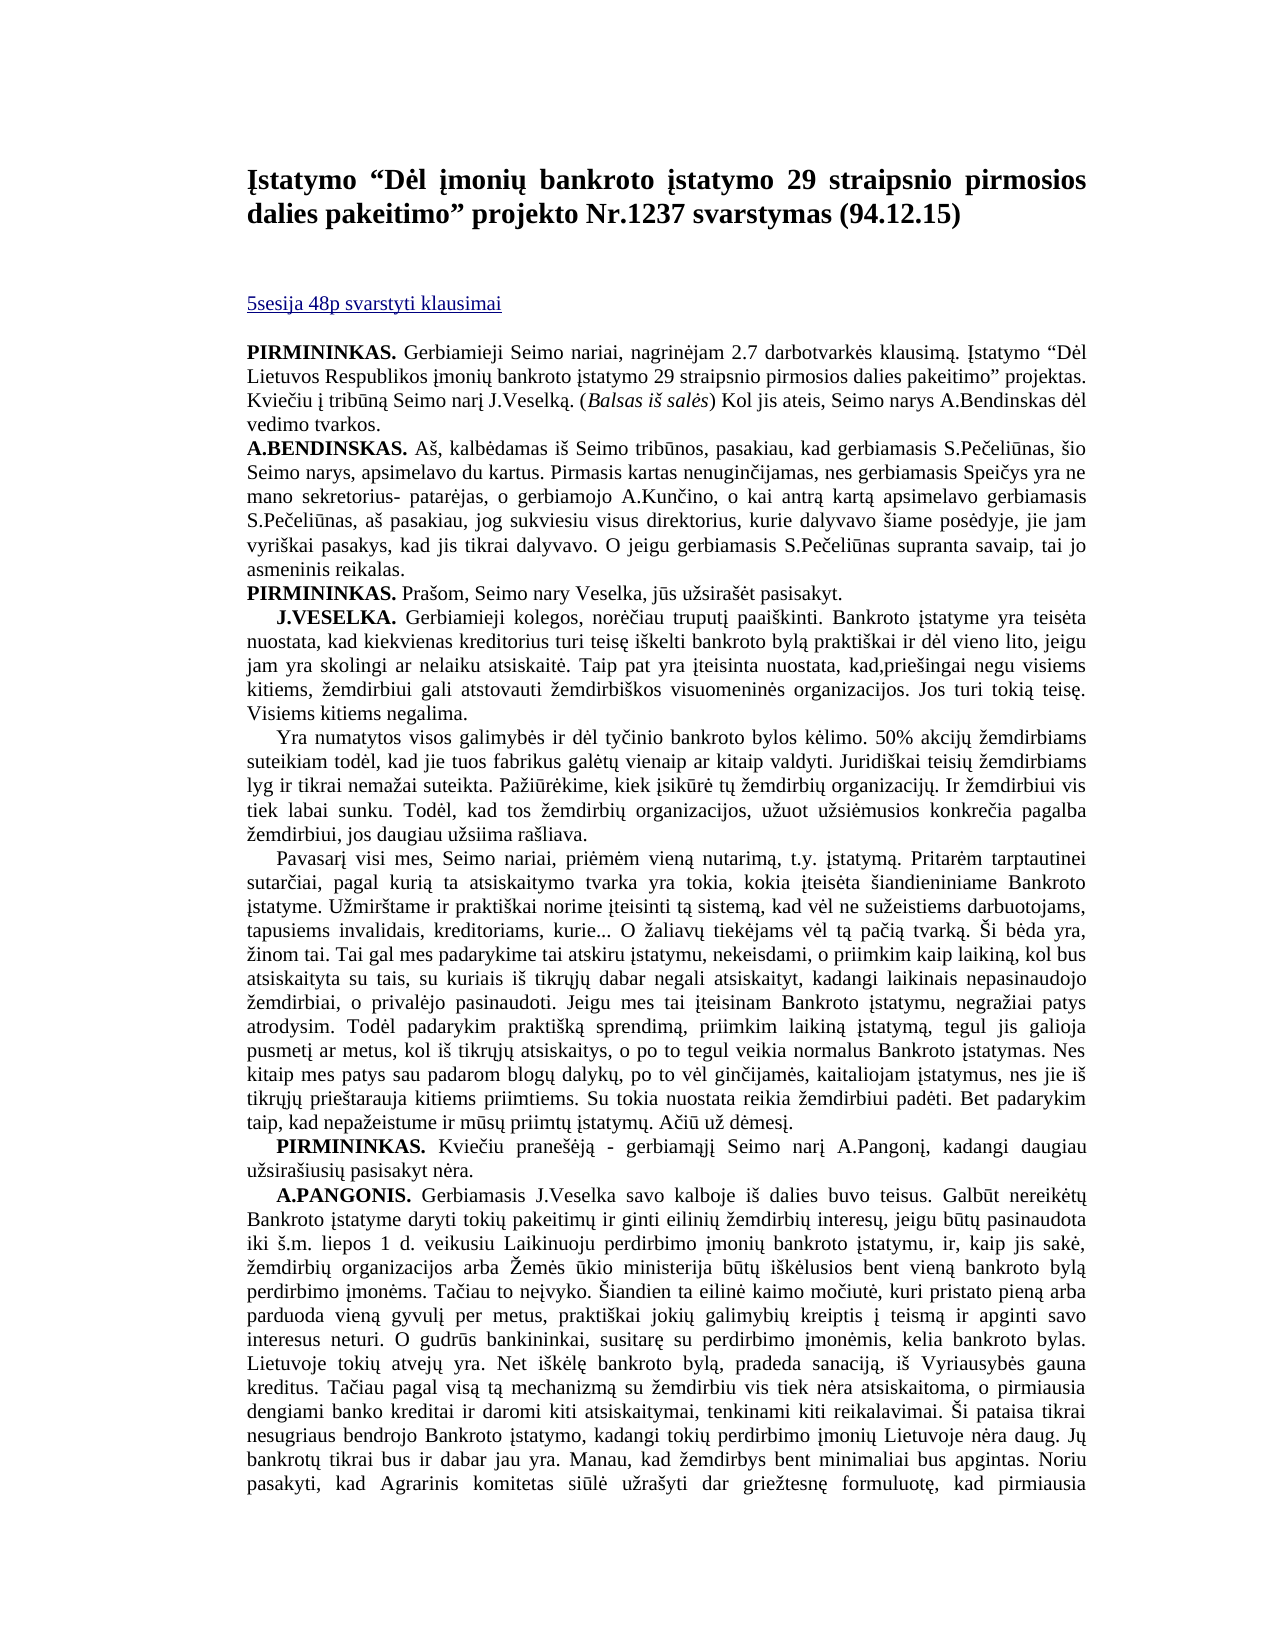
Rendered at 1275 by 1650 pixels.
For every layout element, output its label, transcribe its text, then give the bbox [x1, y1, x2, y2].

text Pavasarį visi mes, Seimo nariai, priėmėm vieną nutarimą, t.y. įstatymą. Pritarėm tarptautinei sutarčiai, pagal kurią ta atsiskaitymo tvarka yra tokia, kokia įteisėta šiandieniniame Bankroto įstatyme. Užmirštame ir praktiškai norime įteisinti tą sistemą, kad vėl ne sužeistiems darbuotojams, tapusiems invalidais, kreditoriams, kurie... O žaliavų tiekėjams vėl tą pačią tvarką. Ši bėda yra, žinom tai. Tai gal mes padarykime tai atskiru įstatymu, nekeisdami, o priimkim kaip laikiną, kol bus atsiskaityta su tais, su kuriais iš tikrųjų dabar negali atsiskaityt, kadangi laikinais nepasinaudojo žemdirbiai, o privalėjo pasinaudoti. Jeigu mes tai įteisinam Bankroto įstatymu, negražiai patys atrodysim. Todėl padarykim praktišką sprendimą, priimkim laikiną įstatymą, tegul jis galioja pusmetį ar metus, kol iš tikrųjų atsiskaitys, o po to tegul veikia normalus Bankroto įstatymas. Nes kitaip mes patys sau padarom blogų dalykų, po to vėl ginčijamės, kaitaliojam įstatymus, nes jie iš tikrųjų prieštarauja kitiems priimtiems. Su tokia nuostata reikia žemdirbiui padėti. Bet padarykim taip, kad nepažeistume ir mūsų priimtų įstatymų. Ačiū už dėmesį. [247, 846, 1087, 1134]
text Įstatymo “Dėl įmonių bankroto įstatymo 29 straipsnio pirmosios dalies pakeitimo” projekto Nr.1237 svarstymas (94.12.15) [247, 162, 1087, 229]
text A.BENDINSKAS. Aš, kalbėdamas iš Seimo tribūnos, pasakiau, kad gerbiamasis S.Pečeliūnas, šio Seimo narys, apsimelavo du kartus. Pirmasis kartas nenuginčijamas, nes gerbiamasis Speičys yra ne mano sekretorius- patarėjas, o gerbiamojo A.Kunčino, o kai antrą kartą apsimelavo gerbiamasis S.Pečeliūnas, aš pasakiau, jog sukviesiu visus direktorius, kurie dalyvavo šiame posėdyje, jie jam vyriškai pasakys, kad jis tikrai dalyvavo. O jeigu gerbiamasis S.Pečeliūnas supranta savaip, tai jo asmeninis reikalas. [247, 436, 1087, 581]
text Yra numatytos visos galimybės ir dėl tyčinio bankroto bylos kėlimo. 50% akcijų žemdirbiams suteikiam todėl, kad jie tuos fabrikus galėtų vienaip ar kitaip valdyti. Juridiškai teisių žemdirbiams lyg ir tikrai nemažai suteikta. Pažiūrėkime, kiek įsikūrė tų žemdirbių organizacijų. Ir žemdirbiui vis tiek labai sunku. Todėl, kad tos žemdirbių organizacijos, užuot užsiėmusios konkrečia pagalba žemdirbiui, jos daugiau užsiima rašliava. [247, 725, 1087, 846]
text PIRMININKAS. Kviečiu pranešėją - gerbiamąjį Seimo narį A.Pangonį, kadangi daugiau užsirašiusių pasisakyt nėra. [247, 1134, 1087, 1182]
text PIRMININKAS. Prašom, Seimo nary Veselka, jūs užsirašėt pasisakyt. [247, 581, 1087, 605]
text A.PANGONIS. Gerbiamasis J.Veselka savo kalboje iš dalies buvo teisus. Galbūt nereikėtų Bankroto įstatyme daryti tokių pakeitimų ir ginti eilinių žemdirbių interesų, jeigu būtų pasinaudota iki š.m. liepos 1 d. veikusiu Laikinuoju perdirbimo įmonių bankroto įstatymu, ir, kaip jis sakė, žemdirbių organizacijos arba Žemės ūkio ministerija būtų iškėlusios bent vieną bankroto bylą perdirbimo įmonėms. Tačiau to neįvyko. Šiandien ta eilinė kaimo močiutė, kuri pristato pieną arba parduoda vieną gyvulį per metus, praktiškai jokių galimybių kreiptis į teismą ir apginti savo interesus neturi. O gudrūs bankininkai, susitarę su perdirbimo įmonėmis, kelia bankroto bylas. Lietuvoje tokių atvejų yra. Net iškėlę bankroto bylą, pradeda sanaciją, iš Vyriausybės gauna kreditus. Tačiau pagal visą tą mechanizmą su žemdirbiu vis tiek nėra atsiskaitoma, o pirmiausia dengiami banko kreditai ir daromi kiti atsiskaitymai, tenkinami kiti reikalavimai. Ši pataisa tikrai nesugriaus bendrojo Bankroto įstatymo, kadangi tokių perdirbimo įmonių Lietuvoje nėra daug. Jų bankrotų tikrai bus ir dabar jau yra. Manau, kad žemdirbys bent minimaliai bus apgintas. Noriu pasakyti, kad Agrarinis komitetas siūlė užrašyti dar griežtesnę formuluotę, kad pirmiausia [247, 1182, 1087, 1495]
text J.VESELKA. Gerbiamieji kolegos, norėčiau truputį paaiškinti. Bankroto įstatyme yra teisėta nuostata, kad kiekvienas kreditorius turi teisę iškelti bankroto bylą praktiškai ir dėl vieno lito, jeigu jam yra skolingi ar nelaiku atsiskaitė. Taip pat yra įteisinta nuostata, kad,priešingai negu visiems kitiems, žemdirbiui gali atstovauti žemdirbiškos visuomeninės organizacijos. Jos turi tokią teisę. Visiems kitiems negalima. [247, 605, 1087, 725]
text PIRMININKAS. Gerbiamieji Seimo nariai, nagrinėjam 2.7 darbotvarkės klausimą. Įstatymo “Dėl Lietuvos Respublikos įmonių bankroto įstatymo 29 straipsnio pirmosios dalies pakeitimo” projektas. Kviečiu į tribūną Seimo narį J.Veselką. (Balsas iš salės) Kol jis ateis, Seimo narys A.Bendinskas dėl vedimo tvarkos. [247, 340, 1087, 436]
text 5sesija 48p svarstyti klausimai [247, 291, 1087, 315]
